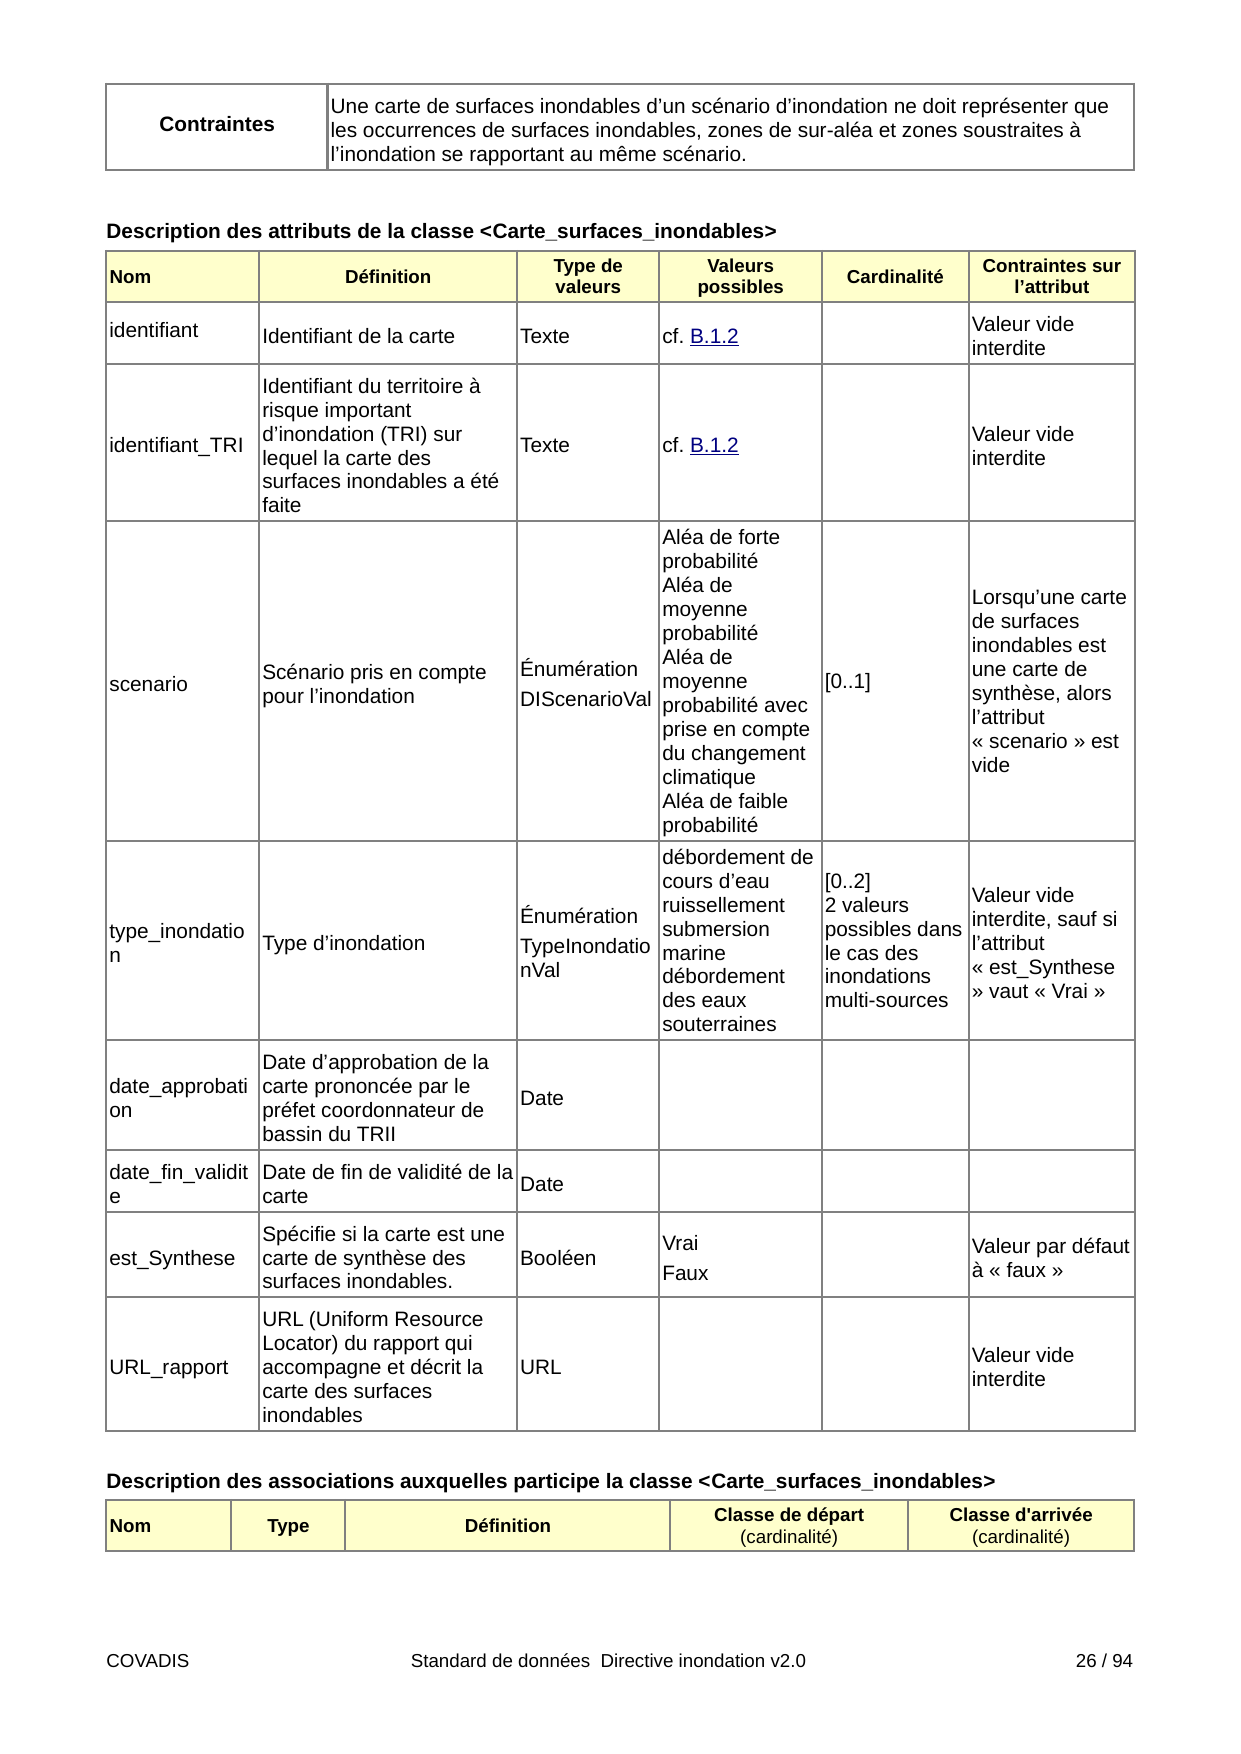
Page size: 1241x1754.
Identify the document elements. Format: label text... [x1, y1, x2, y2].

table_cell [970, 1041, 1134, 1149]
table_cell identifiant_TRI [107, 365, 258, 520]
table_cell date_approbation [107, 1041, 258, 1149]
table_cell Date d’approbation de la carte prononcée par le préfet coordonnateur de bassin du TRII [260, 1041, 516, 1149]
table_cell Énumération TypeInondationVal [518, 842, 658, 1039]
table_cell URL (Uniform Resource Locator) du rapport qui accompagne et décrit la carte des surfaces inondables [260, 1298, 516, 1430]
table_cell Valeur vide interdite [970, 365, 1134, 520]
table_cell Aléa de forte probabilité Aléa de moyenne probabilité Aléa de moyenne probabilité avec prise en compte du changement climatique Aléa de faible probabilité [660, 522, 821, 839]
table_header Nom [107, 252, 258, 301]
table_cell Type d’inondation [260, 842, 516, 1039]
table_cell scenario [107, 522, 258, 839]
table_cell Date [518, 1151, 658, 1211]
table_cell est_Synthese [107, 1213, 258, 1296]
table_cell [0..2] 2 valeurs possibles dans le cas des inondations multi-sources [823, 842, 968, 1039]
table_cell [0..1] [823, 522, 968, 839]
table_cell cf. B.1.2 [660, 365, 821, 520]
table_cell Texte [518, 303, 658, 362]
table_cell Identifiant du territoire à risque important d’inondation (TRI) sur lequel la carte des surfaces inondables a été faite [260, 365, 516, 520]
subtitle Description des associations auxquelles participe la classe <Carte_surfaces_inondables> [106, 1468, 1134, 1492]
table_cell date_fin_validite [107, 1151, 258, 1211]
table_header Contraintes sur l’attribut [970, 252, 1134, 301]
table_cell Date [518, 1041, 658, 1149]
table_cell Valeur vide interdite [970, 1298, 1134, 1430]
table_header Nom [107, 1501, 230, 1550]
table_cell [660, 1298, 821, 1430]
table_cell Valeur vide interdite, sauf si l’attribut « est_Synthese » vaut « Vrai » [970, 842, 1134, 1039]
table_header Classe de départ (cardinalité) [671, 1501, 907, 1550]
table_header Type de valeurs [518, 252, 658, 301]
table_cell [823, 1298, 968, 1430]
table_cell [823, 1151, 968, 1211]
table_cell Scénario pris en compte pour l’inondation [260, 522, 516, 839]
table_header Définition [260, 252, 516, 301]
table_cell [970, 1151, 1134, 1211]
table_cell type_inondation [107, 842, 258, 1039]
table_cell identifiant [107, 303, 258, 362]
table_header Type [232, 1501, 344, 1550]
table_cell cf. B.1.2 [660, 303, 821, 362]
table_cell Texte [518, 365, 658, 520]
table_cell Lorsqu’une carte de surfaces inondables est une carte de synthèse, alors l’attribut « scenario » est vide [970, 522, 1134, 839]
table_cell [823, 1041, 968, 1149]
table_header Cardinalité [823, 252, 968, 301]
table_cell Une carte de surfaces inondables d’un scénario d’inondation ne doit représenter que les occurrences de surfaces inondables, zones de sur-aléa et zones soustraites à l’inondation se rapportant au même scénario. [329, 85, 1133, 168]
table_cell Spécifie si la carte est une carte de synthèse des surfaces inondables. [260, 1213, 516, 1296]
table_cell [823, 365, 968, 520]
table_cell Booléen [518, 1213, 658, 1296]
table_cell [660, 1041, 821, 1149]
table_cell Date de fin de validité de la carte [260, 1151, 516, 1211]
table_cell Contraintes [107, 85, 326, 168]
table_cell [823, 1213, 968, 1296]
table_header Classe d'arrivée (cardinalité) [909, 1501, 1133, 1550]
subtitle Description des attributs de la classe <Carte_surfaces_inondables> [106, 219, 1134, 243]
table_cell Vrai Faux [660, 1213, 821, 1296]
table_cell Valeur par défaut à « faux » [970, 1213, 1134, 1296]
table_cell [823, 303, 968, 362]
table_cell URL [518, 1298, 658, 1430]
table_cell Identifiant de la carte [260, 303, 516, 362]
table_cell Valeur vide interdite [970, 303, 1134, 362]
table_cell Énumération DIScenarioVal [518, 522, 658, 839]
table_header Valeurs possibles [660, 252, 821, 301]
table_cell [660, 1151, 821, 1211]
table_cell URL_rapport [107, 1298, 258, 1430]
table_header Définition [346, 1501, 669, 1550]
table_cell débordement de cours d’eau ruissellement submersion marine débordement des eaux souterraines [660, 842, 821, 1039]
